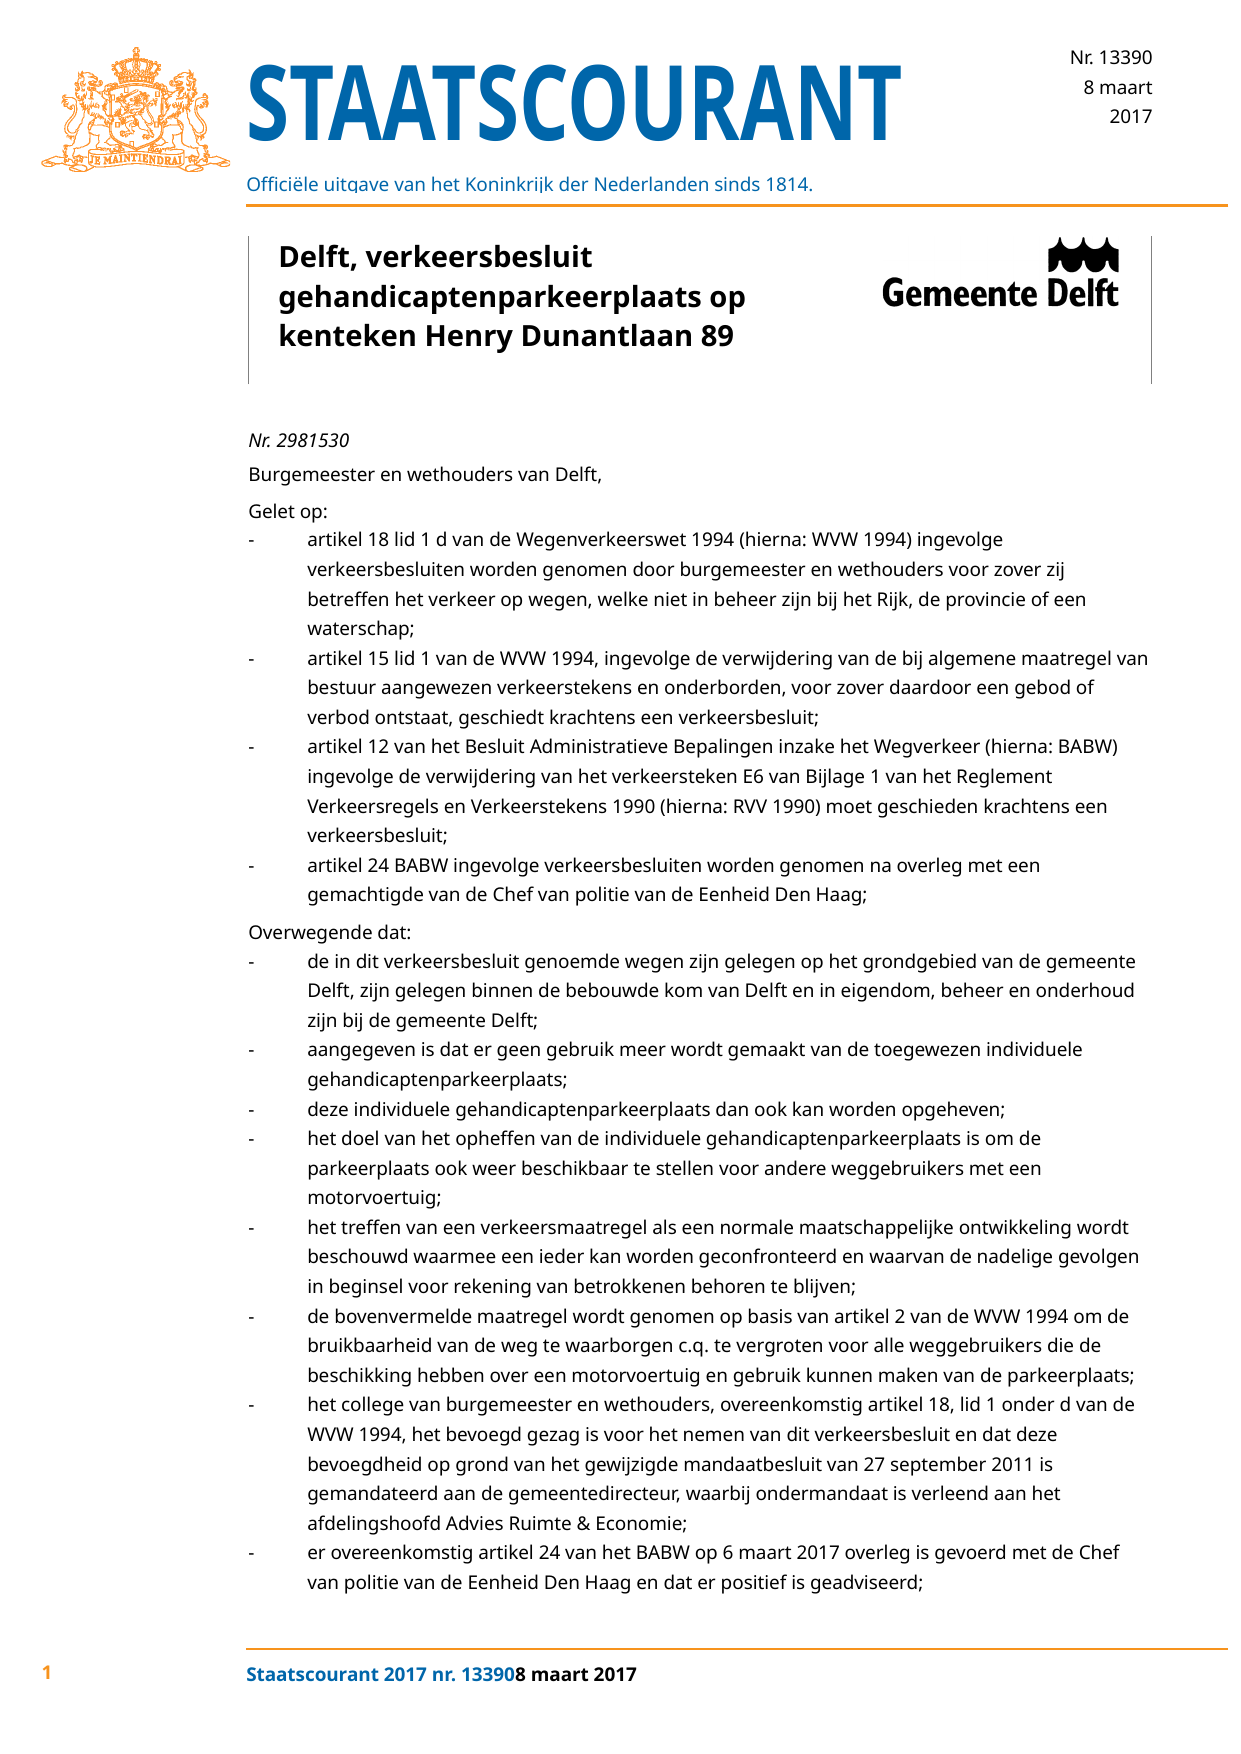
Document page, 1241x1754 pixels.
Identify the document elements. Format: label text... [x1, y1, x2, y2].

list artikel 15 lid 1 van de WVW 1994, ingevolge de verwijdering van de bij algemene maatregel van bestuur aangewezen verkeerstekens en onderborden, voor zover daardoor een gebod of verbod ontstaat, geschiedt krachtens een verkeersbesluit; [248, 645, 1152, 730]
text Gelet op: [248, 498, 1152, 524]
text Nr. 2981530 [248, 427, 1152, 453]
list er overeenkomstig artikel 24 van het BABW op 6 maart 2017 overleg is gevoerd met de Chef van politie van de Eenheid Den Haag en dat er positief is geadviseerd; [248, 1539, 1152, 1595]
list de in dit verkeersbesluit genoemde wegen zijn gelegen op het grondgebied van de gemeente Delft, zijn gelegen binnen de bebouwde kom van Delft en in eigendom, beheer en onderhoud zijn bij de gemeente Delft; [248, 948, 1152, 1033]
list de bovenvermelde maatregel wordt genomen op basis van artikel 2 van de WVW 1994 om de bruikbaarheid van de weg te waarborgen c.q. te vergroten voor alle weggebruikers die de beschikking hebben over een motorvoertuig en gebruik kunnen maken van de parkeerplaats; [248, 1303, 1152, 1388]
list artikel 12 van het Besluit Administratieve Bepalingen inzake het Wegverkeer (hierna: BABW) ingevolge de verwijdering van het verkeersteken E6 van Bijlage 1 van het Reglement Verkeersregels en Verkeerstekens 1990 (hierna: RVV 1990) moet geschieden krachtens een verkeersbesluit; [248, 734, 1152, 848]
list het college van burgemeester en wethouders, overeenkomstig artikel 18, lid 1 onder d van de WVW 1994, het bevoegd gezag is voor het nemen van dit verkeersbesluit en dat deze bevoegdheid op grond van het gewijzigde mandaatbesluit van 27 september 2011 is gemandateerd aan de gemeentedirecteur, waarbij ondermandaat is verleend aan het afdelingshoofd Advies Ruimte & Economie; [248, 1392, 1152, 1536]
picture [41, 47, 231, 172]
table_header [850, 236, 1151, 384]
table_header Delft, verkeersbesluit gehandicaptenparkeerplaats op kenteken Henry Dunantlaan 89 [249, 236, 850, 384]
list deze individuele gehandicaptenparkeerplaats dan ook kan worden opgeheven; [248, 1096, 1152, 1121]
list aangegeven is dat er geen gebruik meer wordt gemaakt van de toegewezen individuele gehandicaptenparkeerplaats; [248, 1037, 1152, 1092]
text Burgemeester en wethouders van Delft, [248, 462, 1152, 487]
picture [882, 236, 1119, 309]
text Overwegende dat: [248, 919, 1152, 945]
list het treffen van een verkeersmaatregel als een normale maatschappelijke ontwikkeling wordt beschouwd waarmee een ieder kan worden geconfronteerd en waarvan de nadelige gevolgen in beginsel voor rekening van betrokkenen behoren te blijven; [248, 1214, 1152, 1299]
list artikel 18 lid 1 d van de Wegenverkeerswet 1994 (hierna: WVW 1994) ingevolge verkeersbesluiten worden genomen door burgemeester en wethouders voor zover zij betreffen het verkeer op wegen, welke niet in beheer zijn bij het Rijk, de provincie of een waterschap; [248, 527, 1152, 641]
list het doel van het opheffen van de individuele gehandicaptenparkeerplaats is om de parkeerplaats ook weer beschikbaar te stellen voor andere weggebruikers met een motorvoertuig; [248, 1125, 1152, 1210]
list artikel 24 BABW ingevolge verkeersbesluiten worden genomen na overleg met een gemachtigde van de Chef van politie van de Eenheid Den Haag; [248, 852, 1152, 907]
